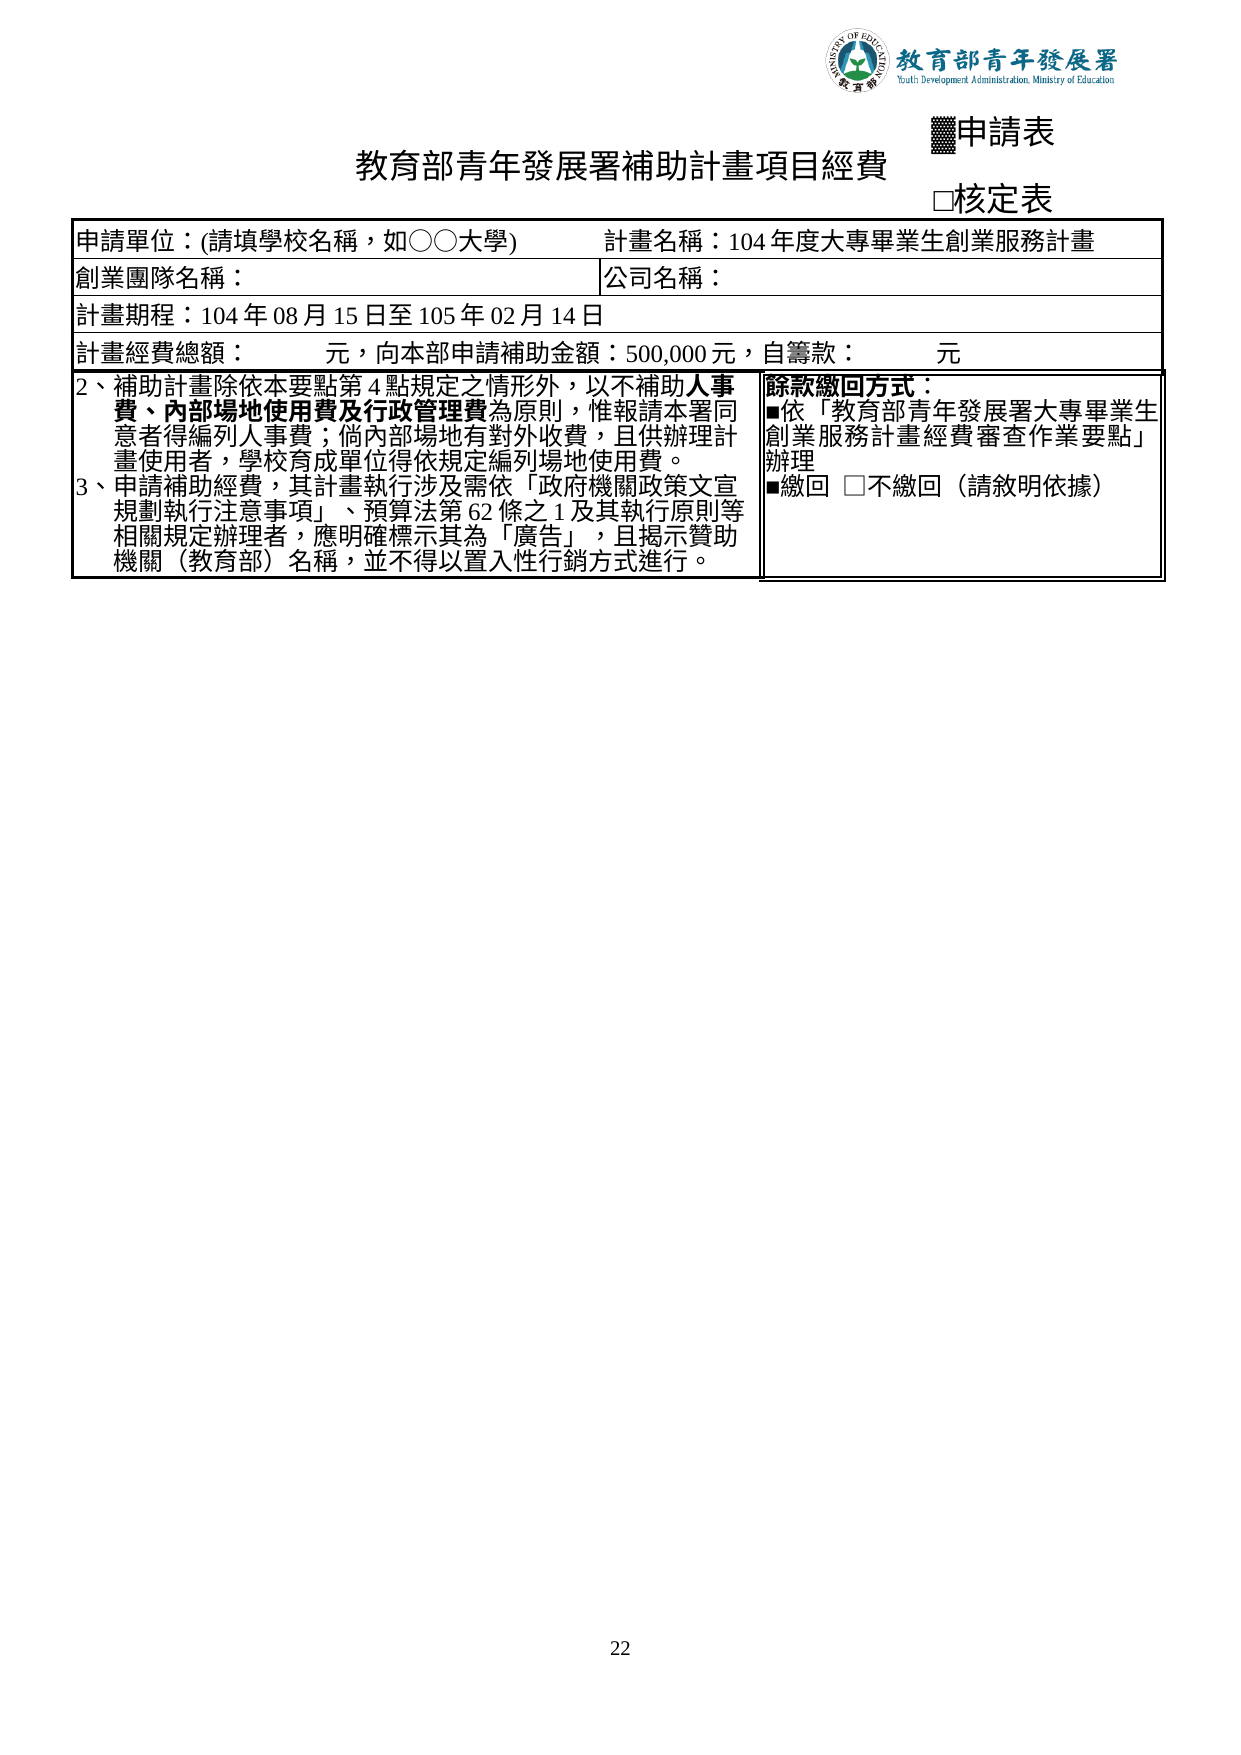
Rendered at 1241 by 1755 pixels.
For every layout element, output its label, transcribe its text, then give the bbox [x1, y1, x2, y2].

table_cell [1164, 295, 1168, 332]
table_cell [1164, 258, 1168, 295]
table_cell [1164, 218, 1168, 257]
table_cell [496, 185, 702, 218]
table_header ▓申請表 [954, 118, 1168, 151]
table_cell [1164, 332, 1168, 369]
table_cell 2、補助計畫除依本要點第4點規定之情形外，以不補助人事費、內部場地使用費及行政管理費為原則，惟報請本署同意者得編列人事費；倘內部場地有對外收費，且供辦理計畫使用者，學校育成單位得依規定編列場地使用費。 3、申請補助經費，其計畫執行涉及需依「政府機關政策文宣規劃執行注意事項」、預算法第62條之1及其執行原則等相關規定辦理者，應明確標示其為「廣告」，且揭示贊助機關（教育部）名稱，並不得以置入性行銷方式進行。 [74, 373, 759, 576]
table_cell [371, 185, 496, 218]
table_header [371, 118, 496, 151]
table_cell 計畫經費總額： 元，向本部申請補助金額：500,000元，自籌款： 元 [74, 333, 1161, 369]
table_header ▓申請表 [702, 118, 933, 151]
table_cell 創業團隊名稱： [74, 259, 599, 295]
table_header [496, 118, 702, 151]
table_cell 教育部青年發展署補助計畫項目經費 [75, 151, 1168, 185]
table_cell 計畫期程：104年08月15日至105年02月14日 [74, 296, 1161, 332]
table_header [75, 118, 371, 151]
table_cell □核定表 [702, 185, 1168, 218]
table_cell 申請單位：(請填學校名稱，如○○大學) [74, 221, 600, 257]
table_cell [75, 185, 371, 218]
table_cell 公司名稱： [601, 259, 1161, 295]
table_cell 餘款繳回方式： ■依「教育部青年發展署大專畢業生創業服務計畫經費審查作業要點」辦理 ■繳回 □不繳回（請敘明依據） [765, 376, 1160, 576]
table_cell 計畫名稱：104年度大專畢業生創業服務計畫 [600, 221, 1161, 257]
